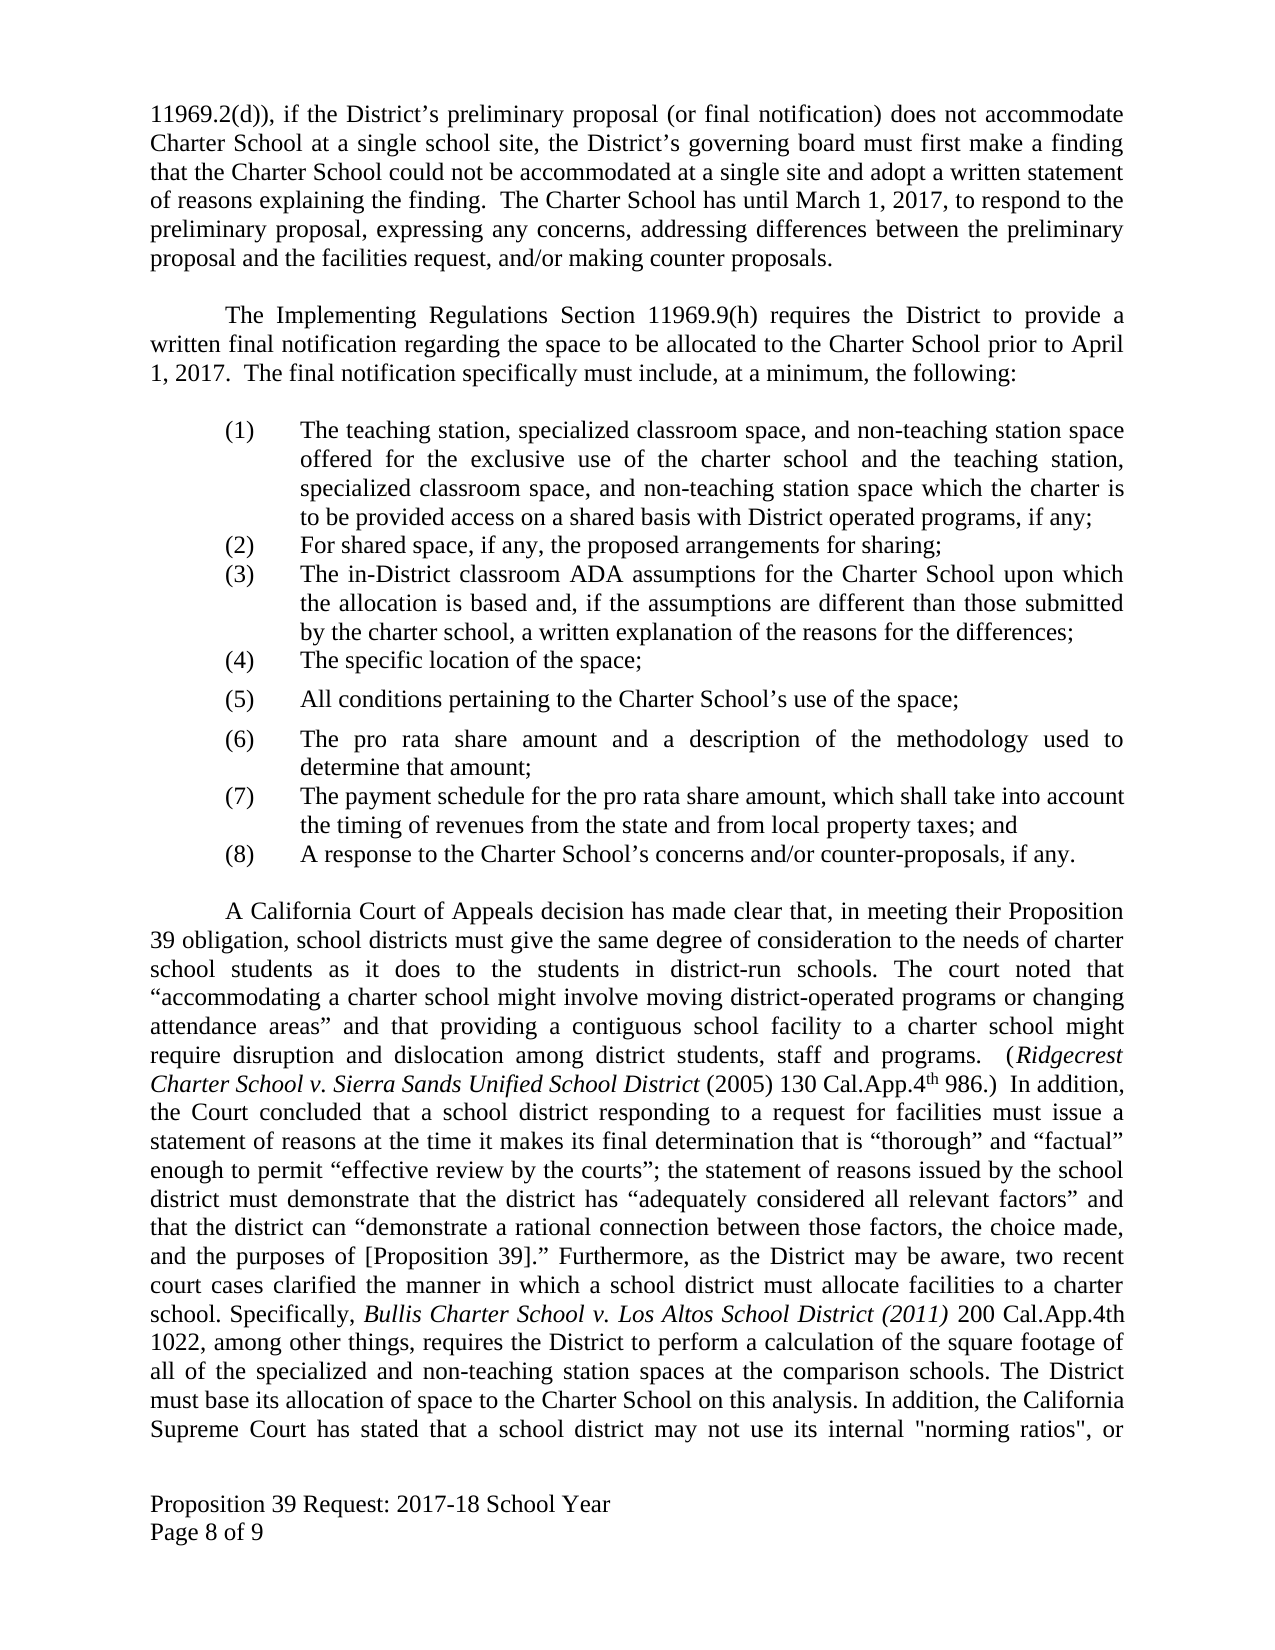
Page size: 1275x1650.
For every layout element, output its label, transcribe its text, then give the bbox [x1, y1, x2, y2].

list The payment schedule for the pro rata share amount, which shall take into account the timing of revenues from the state and from local property taxes; and [225, 781, 1125, 839]
text The Implementing Regulations Section 11969.9(h) requires the District to provide a written final notification regarding the space to be allocated to the Charter School prior to April 1, 2017. The final notification specifically must include, at a minimum, the following: [150, 300, 1125, 387]
list A response to the Charter School’s concerns and/or counter-proposals, if any. [225, 839, 1125, 867]
list The teaching station, specialized classroom space, and non-teaching station space offered for the exclusive use of the charter school and the teaching station, specialized classroom space, and non-teaching station space which the charter is to be provided access on a shared basis with District operated programs, if any; [225, 415, 1125, 530]
list The specific location of the space; [225, 645, 1125, 674]
list For shared space, if any, the proposed arrangements for sharing; [225, 530, 1125, 559]
list The in-District classroom ADA assumptions for the Charter School upon which the allocation is based and, if the assumptions are different than those submitted by the charter school, a written explanation of the reasons for the differences; [225, 559, 1125, 645]
list All conditions pertaining to the Charter School’s use of the space; [225, 684, 1125, 713]
text A California Court of Appeals decision has made clear that, in meeting their Proposition 39 obligation, school districts must give the same degree of consideration to the needs of charter school students as it does to the students in district-run schools. The court noted that “accommodating a charter school might involve moving district-operated programs or changing attendance areas” and that providing a contiguous school facility to a charter school might require disruption and dislocation among district students, staff and programs. (Ridgecrest Charter School v. Sierra Sands Unified School District (2005) 130 Cal.App.4th 986.) In addition, the Court concluded that a school district responding to a request for facilities must issue a statement of reasons at the time it makes its final determination that is “thorough” and “factual” enough to permit “effective review by the courts”; the statement of reasons issued by the school district must demonstrate that the district has “adequately considered all relevant factors” and that the district can “demonstrate a rational connection between those factors, the choice made, and the purposes of [Proposition 39].” Furthermore, as the District may be aware, two recent court cases clarified the manner in which a school district must allocate facilities to a charter school. Specifically, Bullis Charter School v. Los Altos School District (2011) 200 Cal.App.4th 1022, among other things, requires the District to perform a calculation of the square footage of all of the specialized and non-teaching station spaces at the comparison schools. The District must base its allocation of space to the Charter School on this analysis. In addition, the California Supreme Court has stated that a school district may not use its internal "norming ratios", or [150, 896, 1125, 1442]
list The pro rata share amount and a description of the methodology used to determine that amount; [225, 724, 1125, 781]
text 11969.2(d)), if the District’s preliminary proposal (or final notification) does not accommodate Charter School at a single school site, the District’s governing board must first make a finding that the Charter School could not be accommodated at a single site and adopt a written statement of reasons explaining the finding. The Charter School has until March 1, 2017, to respond to the preliminary proposal, expressing any concerns, addressing differences between the preliminary proposal and the facilities request, and/or making counter proposals. [150, 99, 1125, 272]
